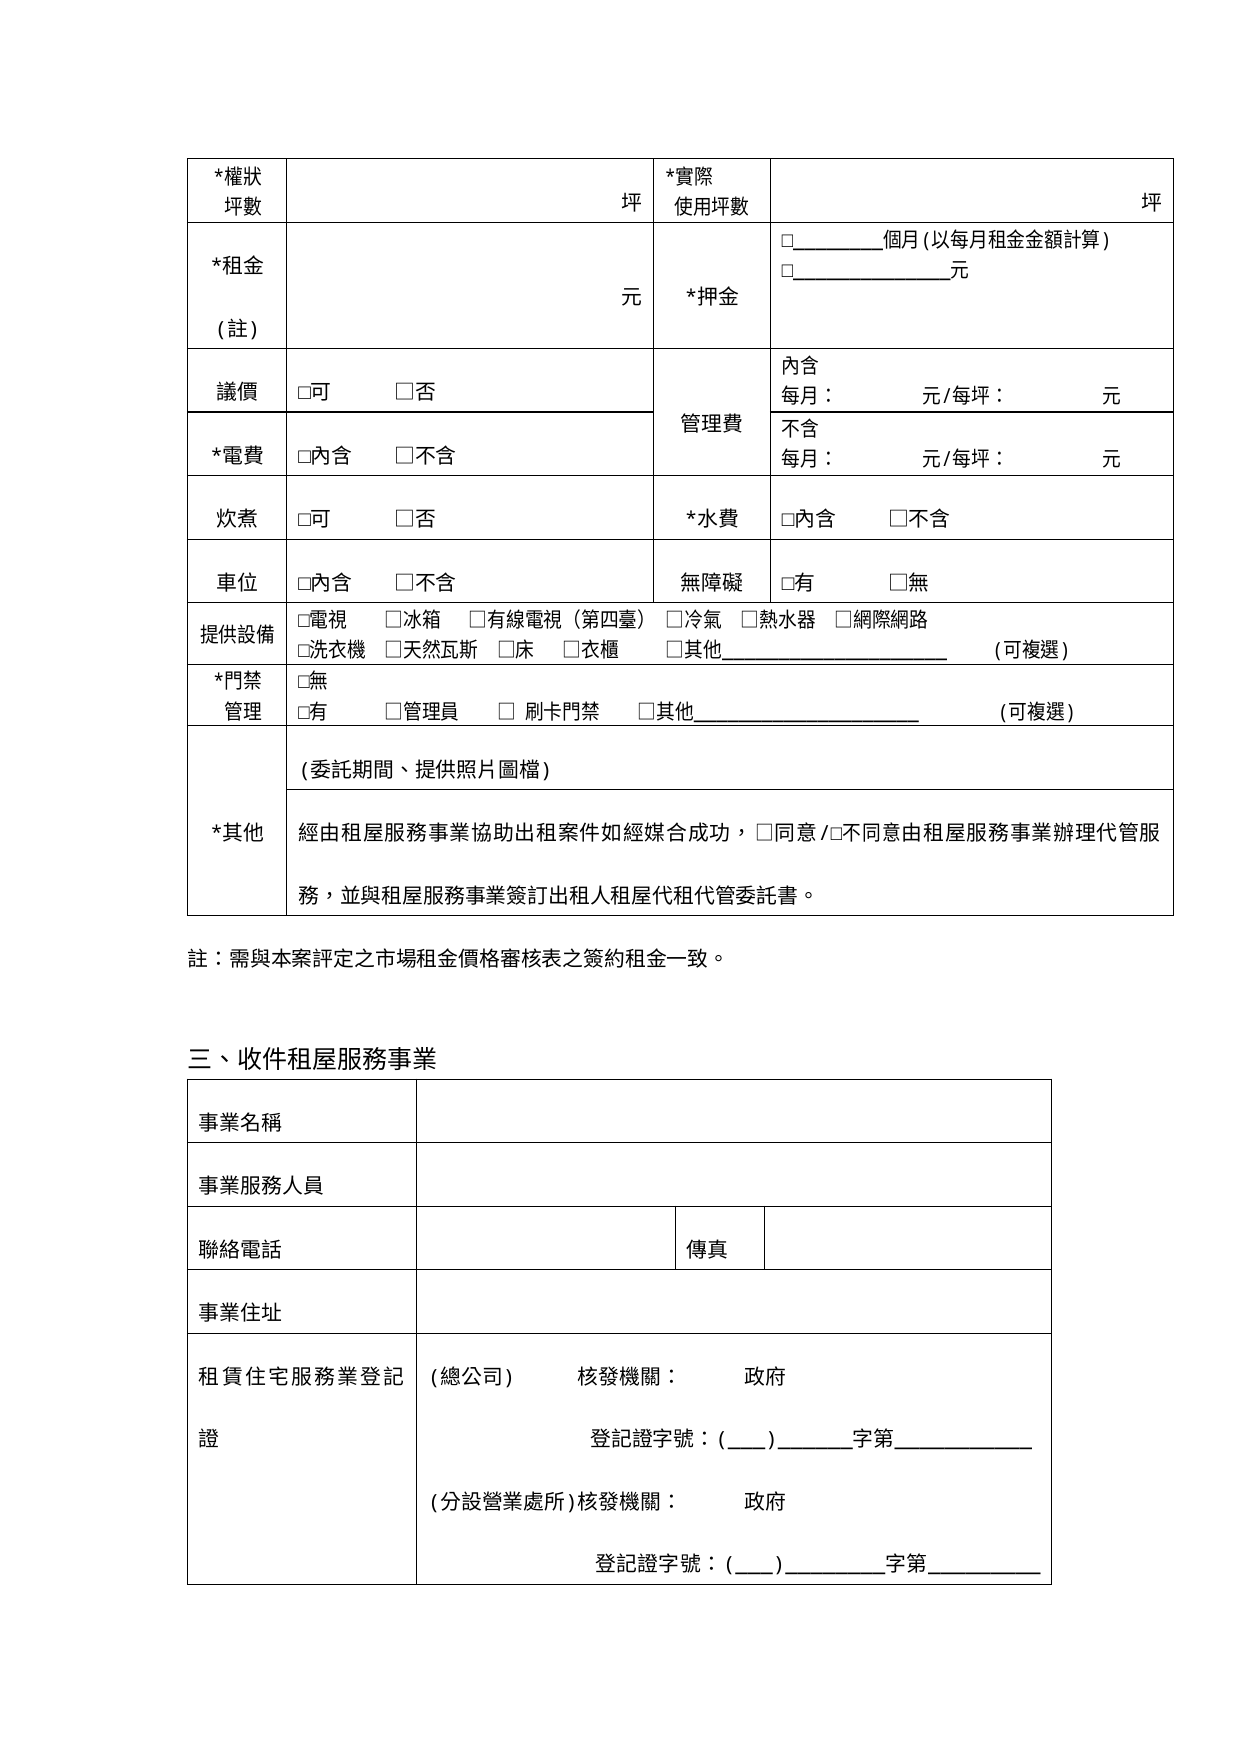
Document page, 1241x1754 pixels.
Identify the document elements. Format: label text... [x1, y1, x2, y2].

table_cell 炊煮 [188, 476, 286, 538]
table_cell [417, 1270, 1051, 1333]
table_cell 聯絡電話 [188, 1207, 416, 1269]
table_cell [417, 1143, 1051, 1206]
table_cell 議價 [188, 349, 286, 411]
table_cell □內含 □不含 [771, 476, 1173, 538]
table_cell □內含 □不含 [287, 540, 653, 602]
table_cell *門禁 管理 [188, 665, 286, 725]
table_cell *押金 [654, 223, 770, 348]
table_cell 租賃住宅服務業登記證 [188, 1334, 416, 1584]
table_cell *租金 (註) [188, 223, 286, 348]
table_cell □有 □無 [771, 540, 1173, 602]
table_cell 事業住址 [188, 1270, 416, 1333]
table_cell □無 □有 □管理員 □ 刷卡門禁 □其他____________________ (可複選) [287, 665, 1173, 725]
table_cell □可 □否 [287, 349, 653, 411]
table_cell 內含 每月： 元/每坪： 元 [771, 349, 1173, 411]
table_cell 元 [287, 223, 653, 348]
table_cell [765, 1207, 1051, 1269]
table_cell 傳真 [676, 1207, 764, 1269]
table_cell *實際 使用坪數 [654, 159, 770, 222]
table_cell □________個月(以每月租金金額計算) □______________元 [771, 223, 1173, 348]
table_cell 管理費 [654, 349, 770, 475]
table_cell □可 □否 [287, 476, 653, 538]
table_cell *水費 [654, 476, 770, 538]
table_cell 坪 [287, 159, 653, 222]
table_cell 事業服務人員 [188, 1143, 416, 1206]
table_cell (委託期間、提供照片圖檔) [287, 726, 1173, 789]
table_header [417, 1080, 1051, 1142]
table_cell (總公司) 核發機關： 政府 登記證字號：(___)______字第___________ (分設營業處所)核發機關： 政府 登記證字號：(___)________字第_________ [417, 1334, 1051, 1584]
table_cell 提供設備 [188, 603, 286, 664]
table_cell [417, 1207, 675, 1269]
table_header 事業名稱 [188, 1080, 416, 1142]
table_cell *權狀 坪數 [188, 159, 286, 222]
table_cell 車位 [188, 540, 286, 602]
table_cell 不含 每月： 元/每坪： 元 [771, 413, 1173, 475]
text 三、收件租屋服務事業 [187, 1016, 1053, 1078]
table_cell 無障礙 [654, 540, 770, 602]
text 註：需與本案評定之市場租金價格審核表之簽約租金一致。 [187, 916, 1053, 978]
table_cell *其他 [188, 726, 286, 915]
table_cell □內含 □不含 [287, 413, 653, 475]
table_cell *電費 [188, 413, 286, 475]
table_cell 經由租屋服務事業協助出租案件如經媒合成功，□同意/□不同意由租屋服務事業辦理代管服務，並與租屋服務事業簽訂出租人租屋代租代管委託書。 [287, 790, 1173, 915]
table_cell 坪 [771, 159, 1173, 222]
table_cell □電視 □冰箱 □有線電視（第四臺） □冷氣 □熱水器 □網際網路 □洗衣機 □天然瓦斯 □床 □衣櫃 □其他____________________ (可複選) [287, 603, 1173, 664]
